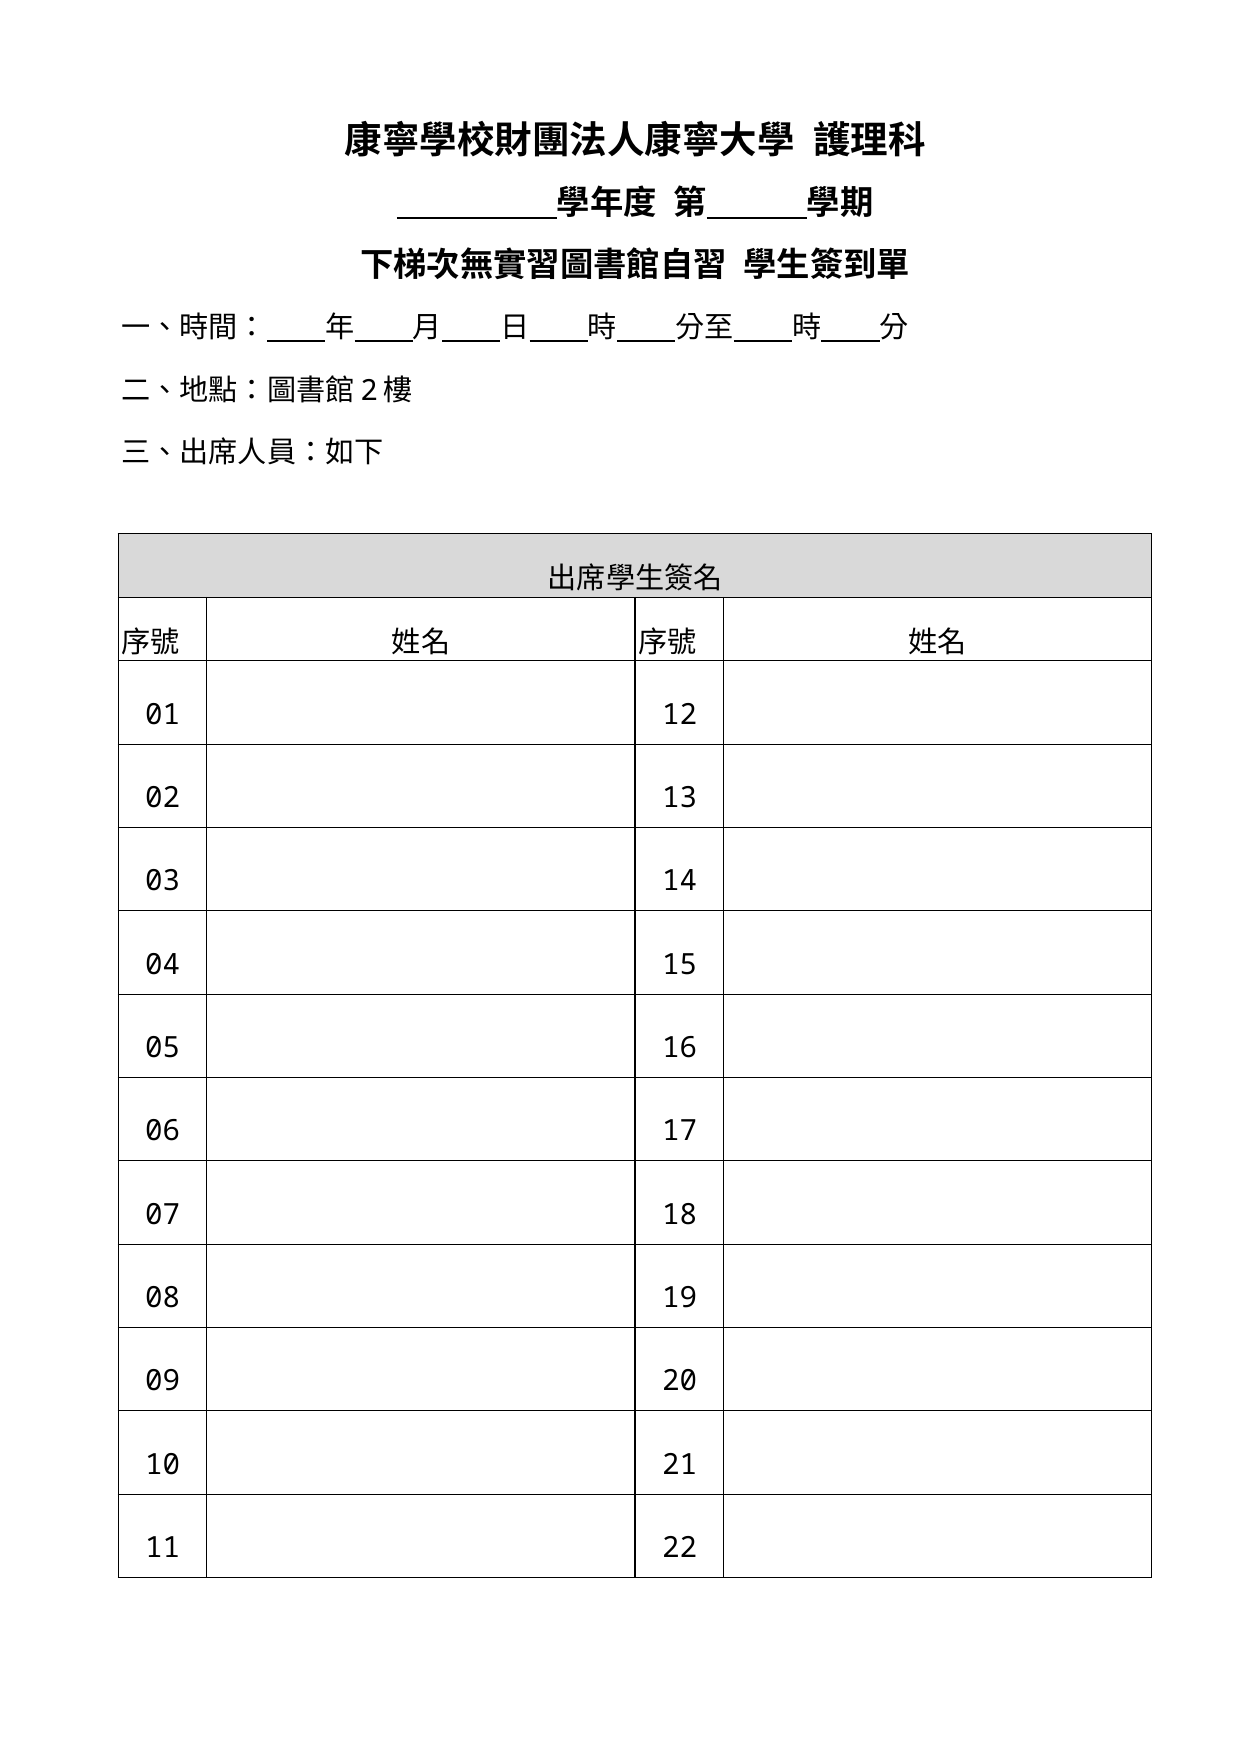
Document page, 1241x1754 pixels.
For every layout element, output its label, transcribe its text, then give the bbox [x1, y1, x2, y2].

table_cell 下梯次無實習圖書館自習 學生簽到單 [118, 221, 1152, 283]
table_cell [207, 1411, 634, 1494]
table_cell [207, 911, 634, 994]
table_cell [1152, 744, 1160, 827]
table_cell [724, 1078, 1151, 1160]
table_header [118, 1581, 1152, 1643]
table_cell [724, 1411, 1151, 1494]
table_header 康寧學校財團法人康寧大學 護理科 [118, 96, 1152, 158]
table_cell [1152, 827, 1160, 910]
table_cell 19 [636, 1245, 723, 1327]
table_cell [207, 995, 634, 1077]
table_cell [1152, 221, 1160, 283]
table_cell 一、時間： 年 月 日 時 分至 時 分 二、地點：圖書館2樓 三、出席人員：如下 [118, 283, 1019, 471]
table_cell 16 [636, 995, 723, 1077]
table_cell [1152, 283, 1160, 471]
table_cell [1160, 597, 1240, 660]
table_cell [207, 745, 634, 827]
table_cell 06 [119, 1078, 206, 1160]
table_cell [1152, 597, 1160, 660]
table_cell [1160, 1410, 1240, 1494]
table_cell [1152, 660, 1160, 744]
table_header [1160, 96, 1240, 158]
table_header [1152, 96, 1160, 158]
table_cell 11 [119, 1495, 206, 1577]
table_cell [724, 1495, 1151, 1577]
table_cell 05 [119, 995, 206, 1077]
table_cell [1160, 1160, 1240, 1244]
table_cell 10 [119, 1411, 206, 1494]
table_cell [1160, 744, 1240, 827]
table_cell [1160, 660, 1240, 744]
table_cell [207, 661, 634, 744]
table_cell 18 [636, 1161, 723, 1244]
table_cell [1152, 1327, 1160, 1410]
table_cell [1152, 533, 1160, 597]
table_cell [1160, 1494, 1240, 1577]
table_cell 15 [636, 911, 723, 994]
table_cell [724, 995, 1151, 1077]
table_cell 07 [119, 1161, 206, 1244]
table_cell [724, 911, 1151, 994]
table_cell [724, 1161, 1151, 1244]
table_cell 01 [119, 661, 206, 744]
table_cell [207, 1161, 634, 1244]
table_cell [1160, 994, 1240, 1077]
table_cell 序號 [119, 598, 206, 660]
table_cell [1152, 1244, 1160, 1327]
table_cell [1160, 283, 1240, 471]
table_cell 21 [636, 1411, 723, 1494]
table_cell 出席學生簽名 [119, 534, 1151, 597]
table_cell [1160, 158, 1240, 221]
table_cell 20 [636, 1328, 723, 1410]
table_cell [201, 471, 366, 533]
table_cell [207, 828, 634, 910]
table_cell [207, 1495, 634, 1577]
table_cell 02 [119, 745, 206, 827]
table_cell 17 [636, 1078, 723, 1160]
table_cell [366, 471, 449, 533]
table_cell [1152, 910, 1160, 994]
table_cell [1152, 1410, 1160, 1494]
table_cell [1160, 221, 1240, 283]
table_cell [724, 1328, 1151, 1410]
table_header [1160, 1581, 1240, 1643]
table_cell 學年度 第 學期 [118, 158, 1152, 221]
table_cell 09 [119, 1328, 206, 1410]
table_cell [207, 1245, 634, 1327]
table_cell 12 [636, 661, 723, 744]
table_cell [724, 661, 1151, 744]
table_cell [1160, 827, 1240, 910]
table_cell [207, 1078, 634, 1160]
table_cell [449, 471, 1152, 533]
table_cell [1160, 910, 1240, 994]
table_cell [1160, 1327, 1240, 1410]
table_header [1152, 1581, 1160, 1643]
table_cell 08 [119, 1245, 206, 1327]
table_cell [1160, 1077, 1240, 1160]
table_cell [1152, 158, 1160, 221]
table_cell 14 [636, 828, 723, 910]
table_cell 姓名 [724, 598, 1151, 660]
table_cell [1152, 471, 1160, 533]
table_cell [1019, 283, 1152, 471]
table_cell [207, 1328, 634, 1410]
table_cell [1152, 1494, 1160, 1577]
table_cell [1152, 994, 1160, 1077]
table_cell 姓名 [207, 598, 634, 660]
table_cell 22 [636, 1495, 723, 1577]
table_cell [118, 471, 201, 533]
table_cell [1160, 1244, 1240, 1327]
table_cell [1152, 1160, 1160, 1244]
table_cell 03 [119, 828, 206, 910]
table_cell [1152, 1077, 1160, 1160]
table_cell [724, 828, 1151, 910]
table_cell 13 [636, 745, 723, 827]
table_cell [724, 1245, 1151, 1327]
table_cell [724, 745, 1151, 827]
table_cell [1160, 533, 1240, 597]
table_cell 04 [119, 911, 206, 994]
table_cell [1160, 471, 1240, 533]
table_cell 序號 [636, 598, 723, 660]
